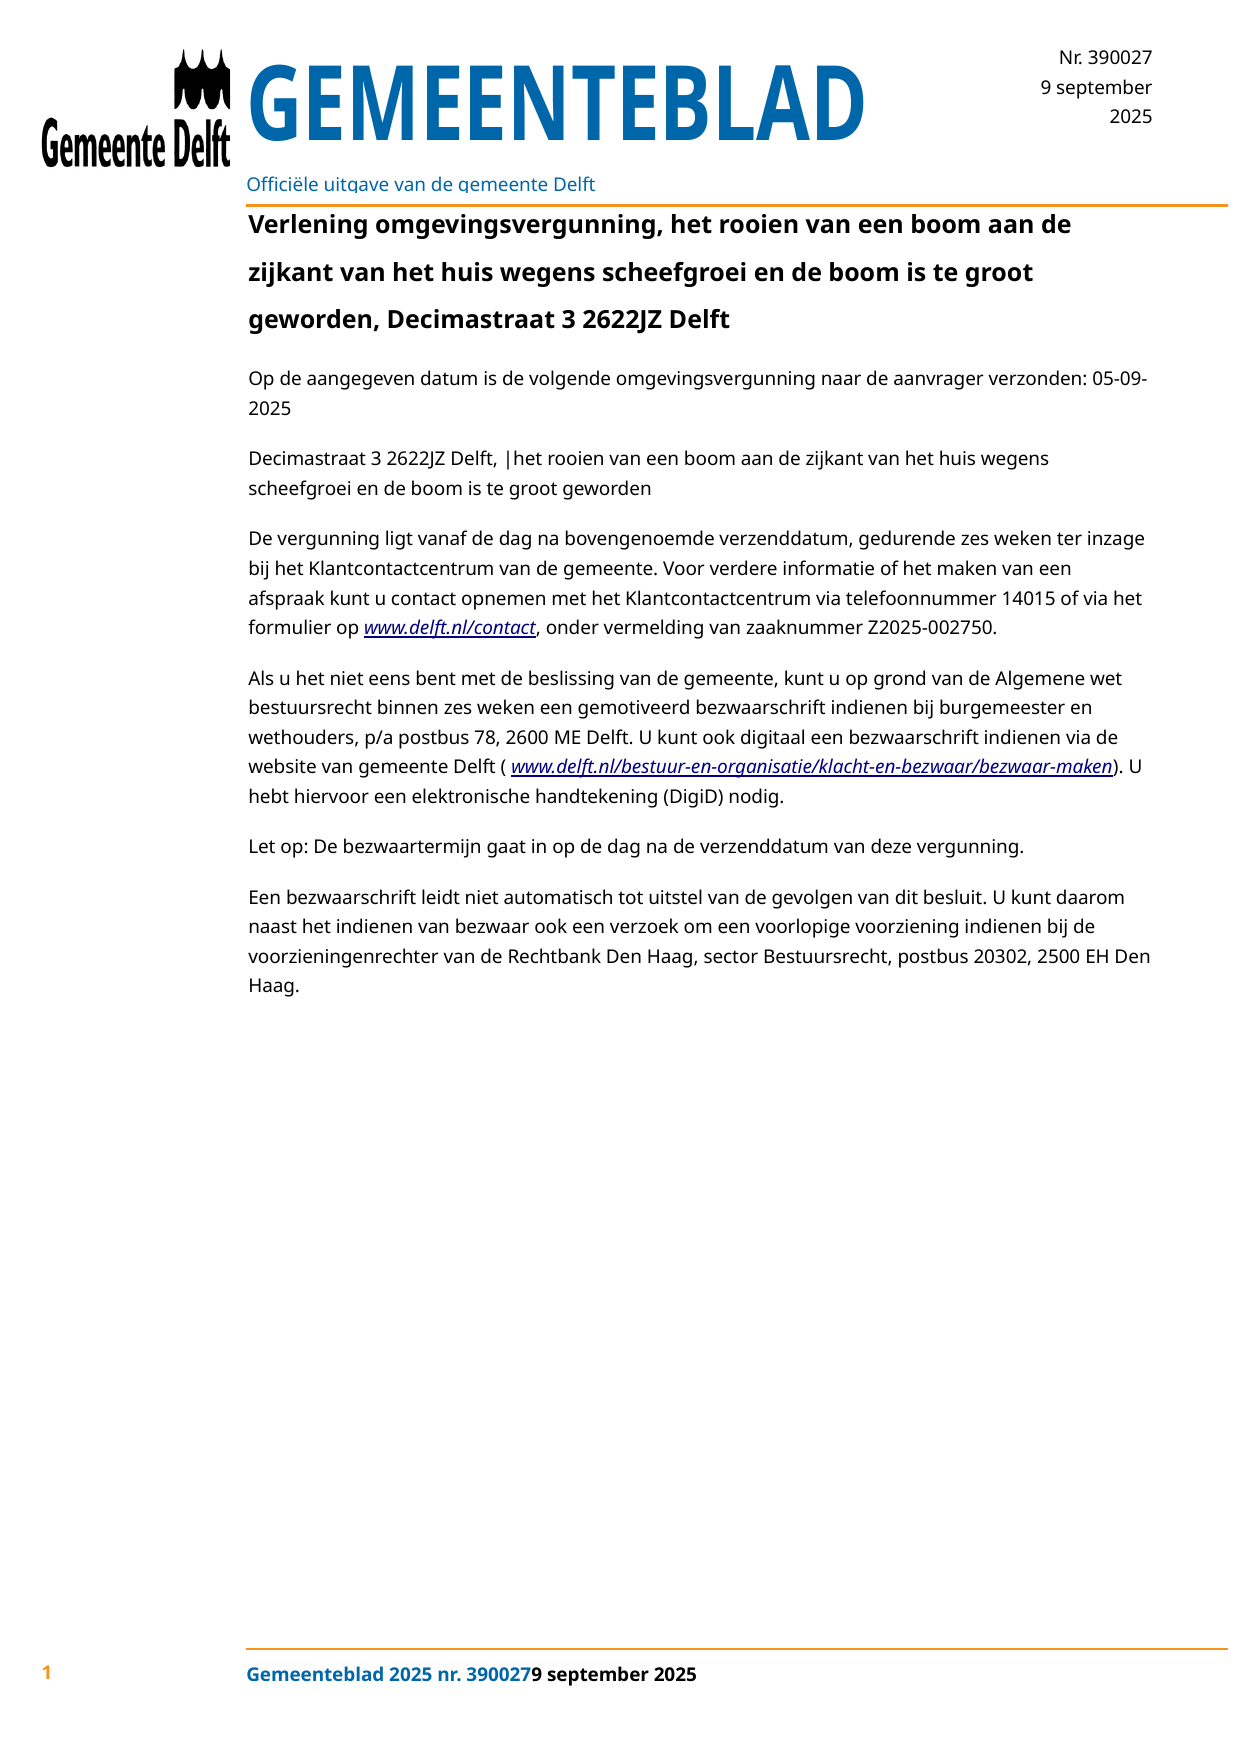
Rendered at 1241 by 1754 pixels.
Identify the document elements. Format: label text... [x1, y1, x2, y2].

text Op de aangegeven datum is de volgende omgevingsvergunning naar de aanvrager verzonden: 05-09-2025 [248, 366, 1152, 421]
text Als u het niet eens bent met de beslissing van de gemeente, kunt u op grond van de Algemene wet bestuursrecht binnen zes weken een gemotiveerd bezwaarschrift indienen bij burgemeester en wethouders, p/a postbus 78, 2600 ME Delft. U kunt ook digitaal een bezwaarschrift indienen via de website van gemeente Delft ( www.delft.nl/bestuur-en-organisatie/klacht-en-bezwaar/bezwaar-maken). U hebt hiervoor een elektronische handtekening (DigiD) nodig. [248, 665, 1152, 809]
text Let op: De bezwaartermijn gaat in op de dag na de verzenddatum van deze vergunning. [248, 833, 1152, 859]
picture [41, 47, 231, 172]
text Een bezwaarschrift leidt niet automatisch tot uitstel van de gevolgen van dit besluit. U kunt daarom naast het indienen van bezwaar ook een verzoek om een voorlopige voorziening indienen bij de voorzieningenrechter van de Rechtbank Den Haag, sector Bestuursrecht, postbus 20302, 2500 EH Den Haag. [248, 884, 1152, 998]
text Decimastraat 3 2622JZ Delft, |het rooien van een boom aan de zijkant van het huis wegens scheefgroei en de boom is te groot geworden [248, 446, 1152, 501]
text De vergunning ligt vanaf de dag na bovengenoemde verzenddatum, gedurende zes weken ter inzage bij het Klantcontactcentrum van de gemeente. Voor verdere informatie of het maken van een afspraak kunt u contact opnemen met het Klantcontactcentrum via telefoonnummer 14015 of via het formulier op www.delft.nl/contact, onder vermelding van zaaknummer Z2025-002750. [248, 526, 1152, 640]
text Verlening omgevingsvergunning, het rooien van een boom aan de zijkant van het huis wegens scheefgroei en de boom is te groot geworden, Decimastraat 3 2622JZ Delft [248, 207, 1152, 336]
